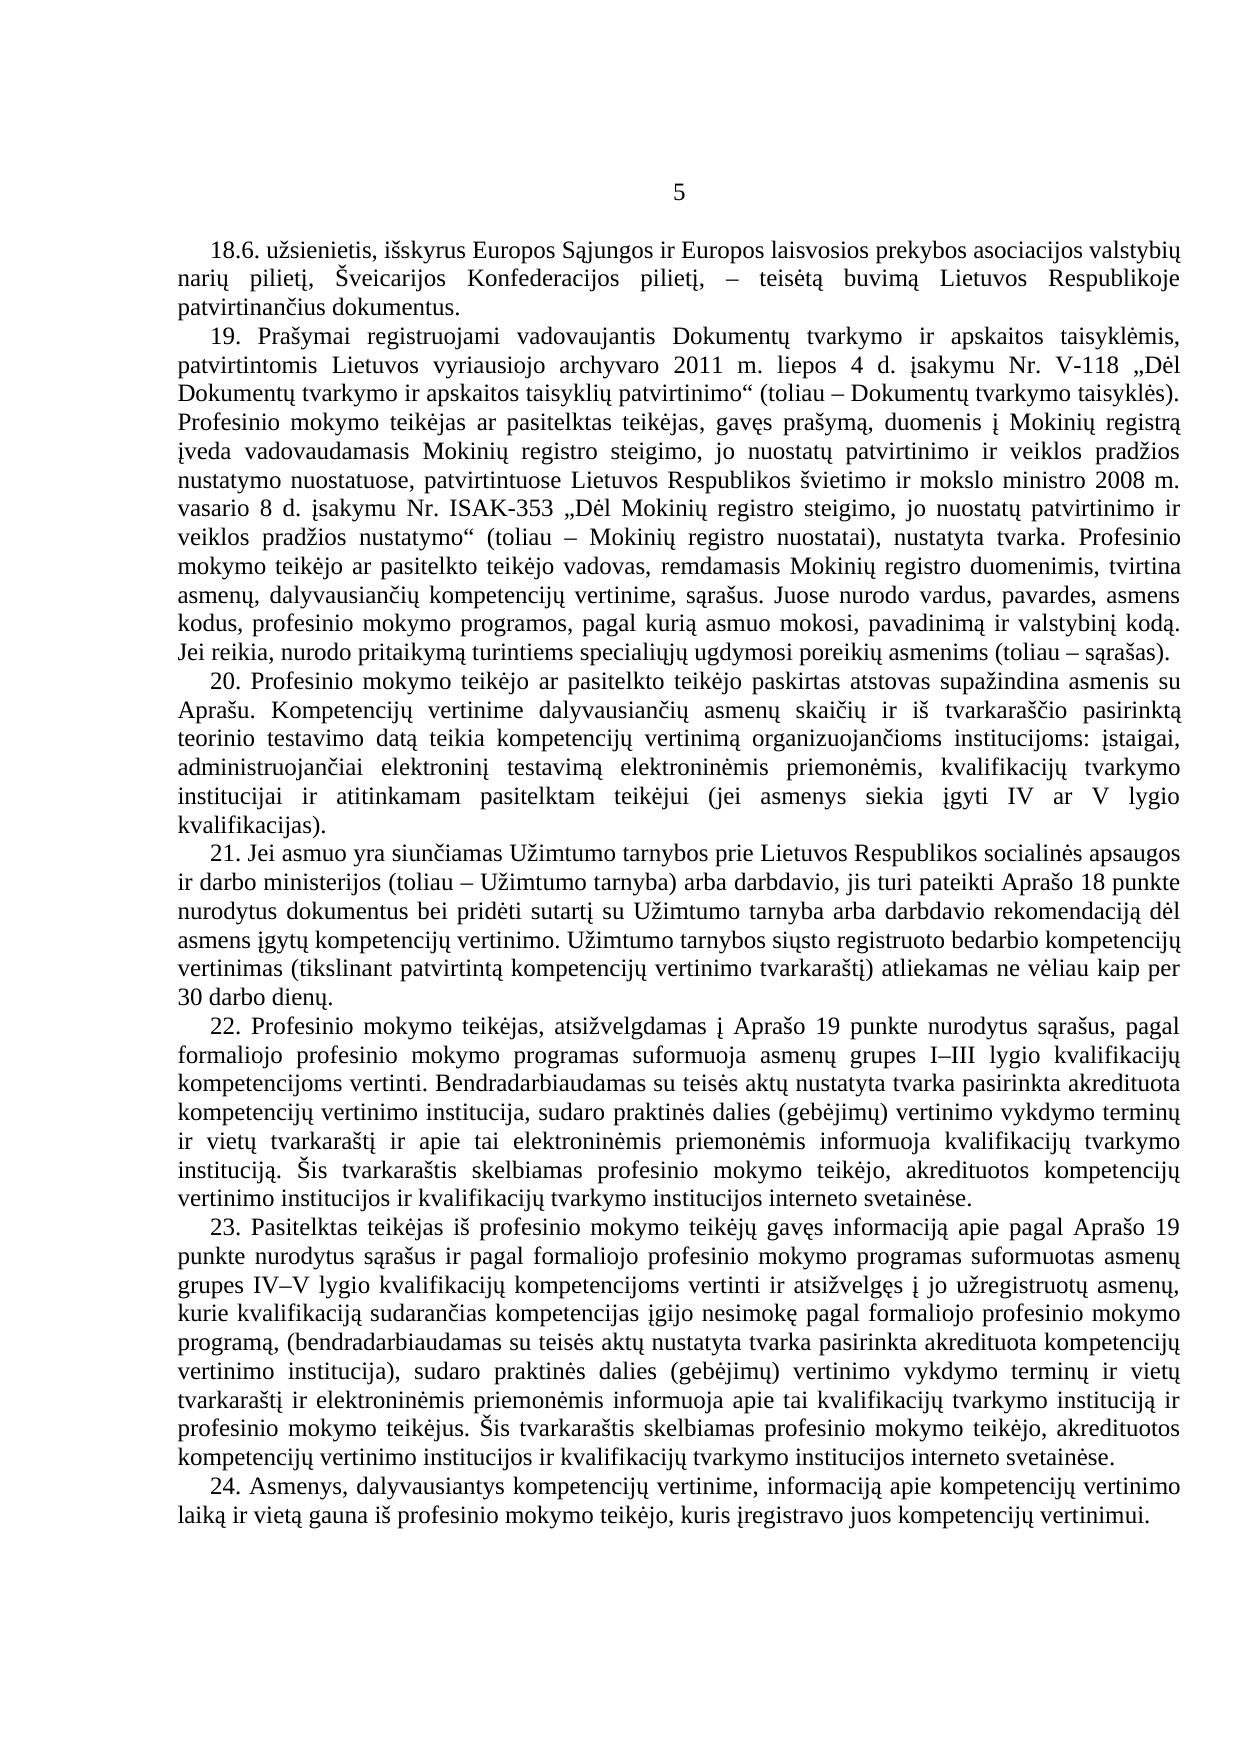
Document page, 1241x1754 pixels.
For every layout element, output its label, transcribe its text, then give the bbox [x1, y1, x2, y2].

text 23. Pasitelktas teikėjas iš profesinio mokymo teikėjų gavęs informaciją apie pagal Aprašo 19 punkte nurodytus sąrašus ir pagal formaliojo profesinio mokymo programas suformuotas asmenų grupes IV–V lygio kvalifikacijų kompetencijoms vertinti ir atsižvelgęs į jo užregistruotų asmenų, kurie kvalifikaciją sudarančias kompetencijas įgijo nesimokę pagal formaliojo profesinio mokymo programą, (bendradarbiaudamas su teisės aktų nustatyta tvarka pasirinkta akredituota kompetencijų vertinimo institucija), sudaro praktinės dalies (gebėjimų) vertinimo vykdymo terminų ir vietų tvarkaraštį ir elektroninėmis priemonėmis informuoja apie tai kvalifikacijų tvarkymo instituciją ir profesinio mokymo teikėjus. Šis tvarkaraštis skelbiamas profesinio mokymo teikėjo, akredituotos kompetencijų vertinimo institucijos ir kvalifikacijų tvarkymo institucijos interneto svetainėse. [177, 1212, 1181, 1471]
text 21. Jei asmuo yra siunčiamas Užimtumo tarnybos prie Lietuvos Respublikos socialinės apsaugos ir darbo ministerijos (toliau – Užimtumo tarnyba) arba darbdavio, jis turi pateikti Aprašo 18 punkte nurodytus dokumentus bei pridėti sutartį su Užimtumo tarnyba arba darbdavio rekomendaciją dėl asmens įgytų kompetencijų vertinimo. Užimtumo tarnybos siųsto registruoto bedarbio kompetencijų vertinimas (tikslinant patvirtintą kompetencijų vertinimo tvarkaraštį) atliekamas ne vėliau kaip per 30 darbo dienų. [177, 838, 1181, 1011]
text 24. Asmenys, dalyvausiantys kompetencijų vertinime, informaciją apie kompetencijų vertinimo laiką ir vietą gauna iš profesinio mokymo teikėjo, kuris įregistravo juos kompetencijų vertinimui. [177, 1471, 1181, 1528]
text 20. Profesinio mokymo teikėjo ar pasitelkto teikėjo paskirtas atstovas supažindina asmenis su Aprašu. Kompetencijų vertinime dalyvausiančių asmenų skaičių ir iš tvarkaraščio pasirinktą teorinio testavimo datą teikia kompetencijų vertinimą organizuojančioms institucijoms: įstaigai, administruojančiai elektroninį testavimą elektroninėmis priemonėmis, kvalifikacijų tvarkymo institucijai ir atitinkamam pasitelktam teikėjui (jei asmenys siekia įgyti IV ar V lygio kvalifikacijas). [177, 666, 1181, 838]
text 22. Profesinio mokymo teikėjas, atsižvelgdamas į Aprašo 19 punkte nurodytus sąrašus, pagal formaliojo profesinio mokymo programas suformuoja asmenų grupes I–III lygio kvalifikacijų kompetencijoms vertinti. Bendradarbiaudamas su teisės aktų nustatyta tvarka pasirinkta akredituota kompetencijų vertinimo institucija, sudaro praktinės dalies (gebėjimų) vertinimo vykdymo terminų ir vietų tvarkaraštį ir apie tai elektroninėmis priemonėmis informuoja kvalifikacijų tvarkymo instituciją. Šis tvarkaraštis skelbiamas profesinio mokymo teikėjo, akredituotos kompetencijų vertinimo institucijos ir kvalifikacijų tvarkymo institucijos interneto svetainėse. [177, 1011, 1181, 1212]
text 18.6. užsienietis, išskyrus Europos Sąjungos ir Europos laisvosios prekybos asociacijos valstybių narių pilietį, Šveicarijos Konfederacijos pilietį, – teisėtą buvimą Lietuvos Respublikoje patvirtinančius dokumentus. [177, 235, 1181, 321]
text 19. Prašymai registruojami vadovaujantis Dokumentų tvarkymo ir apskaitos taisyklėmis, patvirtintomis Lietuvos vyriausiojo archyvaro 2011 m. liepos 4 d. įsakymu Nr. V-118 „Dėl Dokumentų tvarkymo ir apskaitos taisyklių patvirtinimo“ (toliau – Dokumentų tvarkymo taisyklės). Profesinio mokymo teikėjas ar pasitelktas teikėjas, gavęs prašymą, duomenis į Mokinių registrą įveda vadovaudamasis Mokinių registro steigimo, jo nuostatų patvirtinimo ir veiklos pradžios nustatymo nuostatuose, patvirtintuose Lietuvos Respublikos švietimo ir mokslo ministro 2008 m. vasario 8 d. įsakymu Nr. ISAK-353 „Dėl Mokinių registro steigimo, jo nuostatų patvirtinimo ir veiklos pradžios nustatymo“ (toliau – Mokinių registro nuostatai), nustatyta tvarka. Profesinio mokymo teikėjo ar pasitelkto teikėjo vadovas, remdamasis Mokinių registro duomenimis, tvirtina asmenų, dalyvausiančių kompetencijų vertinime, sąrašus. Juose nurodo vardus, pavardes, asmens kodus, profesinio mokymo programos, pagal kurią asmuo mokosi, pavadinimą ir valstybinį kodą. Jei reikia, nurodo pritaikymą turintiems specialiųjų ugdymosi poreikių asmenims (toliau – sąrašas). [177, 321, 1181, 666]
